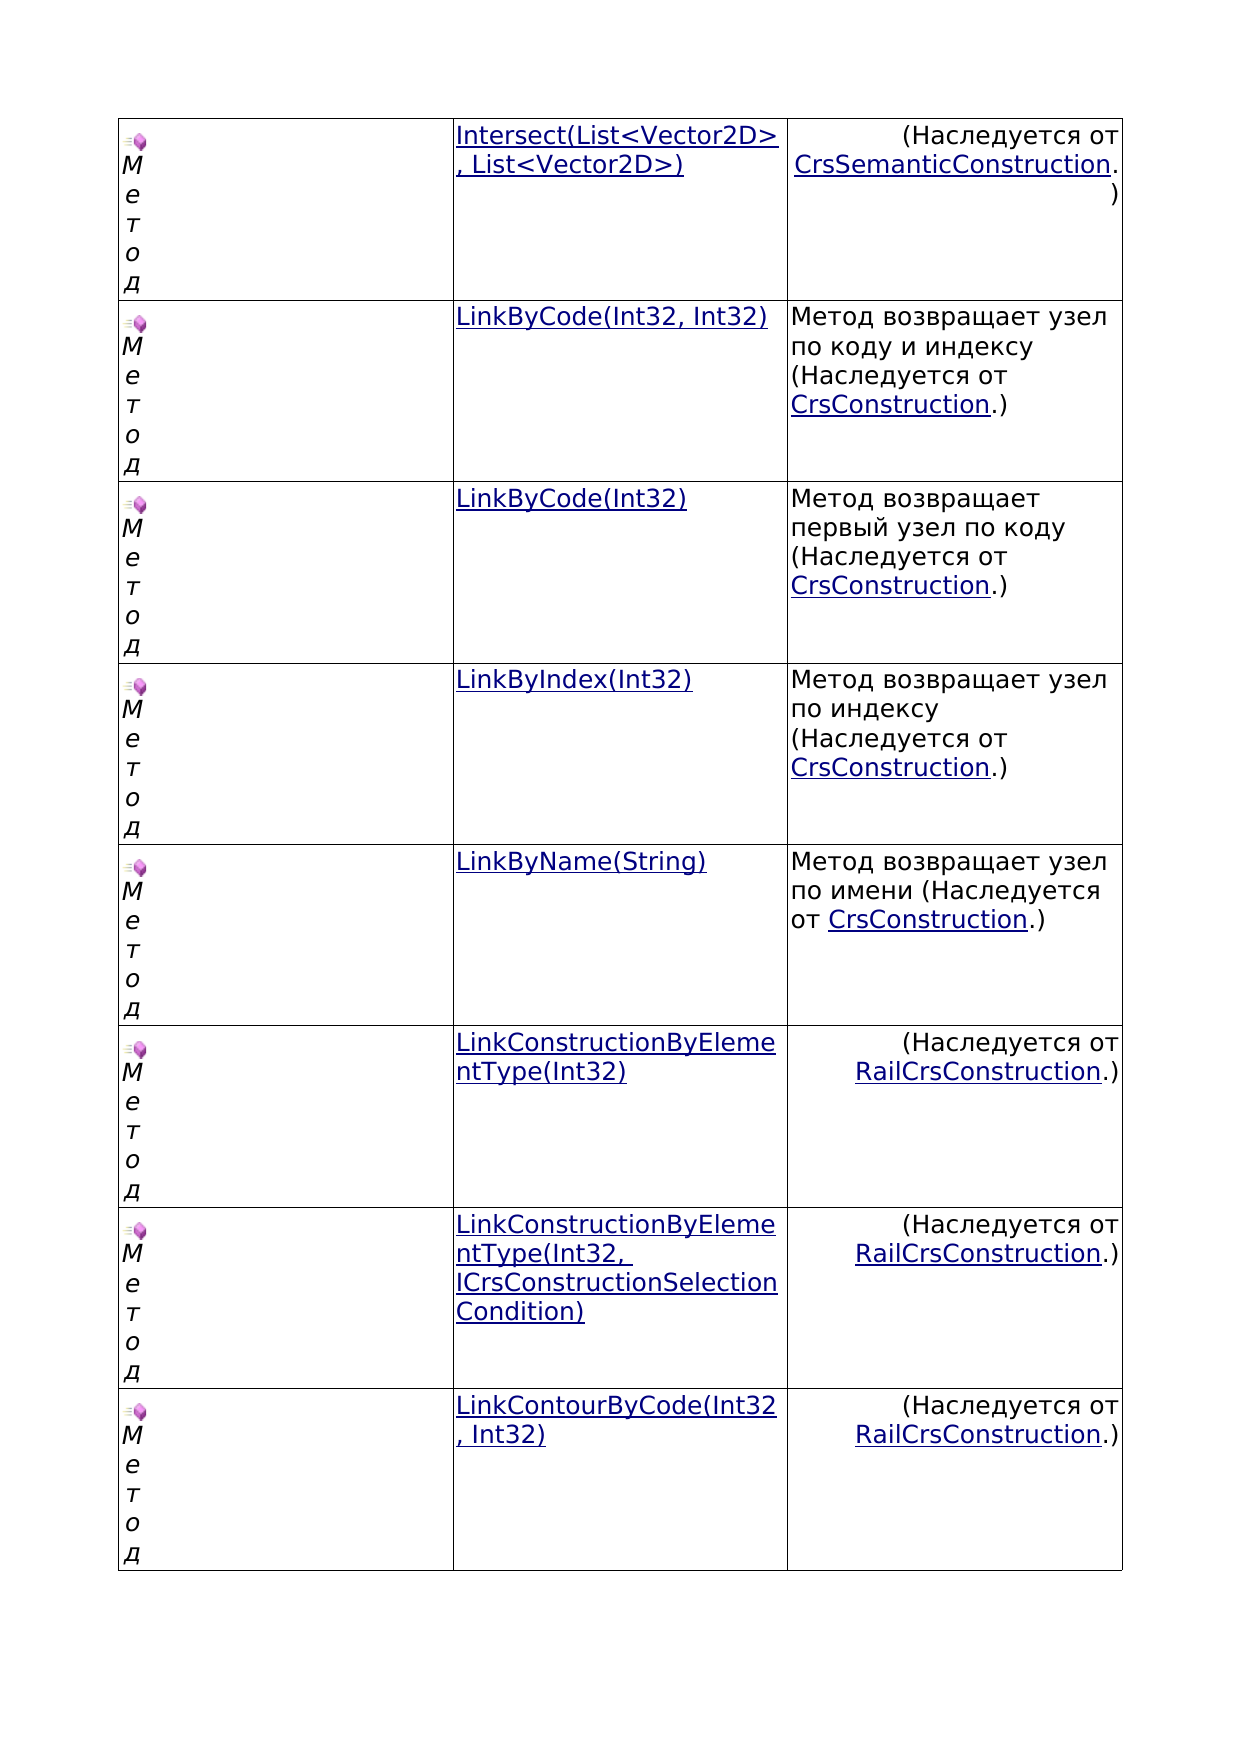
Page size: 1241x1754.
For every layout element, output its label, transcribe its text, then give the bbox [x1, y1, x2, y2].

table_cell [119, 1026, 453, 1207]
picture [121, 315, 147, 333]
table_cell [119, 845, 453, 1025]
table_cell LinkByCode(Int32, Int32) [454, 301, 787, 481]
picture [121, 859, 147, 877]
picture [121, 1222, 147, 1240]
table_cell [119, 119, 453, 299]
table_cell LinkByName(String) [454, 845, 787, 1025]
table_cell [119, 1389, 453, 1570]
table_cell [119, 1208, 453, 1388]
table_cell (Наследуется от RailCrsConstruction.) [788, 1208, 1122, 1388]
table_cell LinkConstructionByElementType(Int32) [454, 1026, 787, 1207]
picture [121, 496, 147, 514]
table_cell [119, 482, 453, 662]
table_cell LinkByCode(Int32) [454, 482, 787, 662]
table_cell Метод возвращает первый узел по коду (Наследуется от CrsConstruction.) [788, 482, 1122, 662]
table_cell [119, 664, 453, 844]
table_cell LinkConstructionByElementType(Int32, ICrsConstructionSelectionCondition) [454, 1208, 787, 1388]
table_cell (Наследуется от RailCrsConstruction.) [788, 1026, 1122, 1207]
table_cell [119, 301, 453, 481]
table_cell (Наследуется от CrsSemanticConstruction.) [788, 119, 1122, 299]
picture [121, 1041, 147, 1059]
table_cell Метод возвращает узел по имени (Наследуется от CrsConstruction.) [788, 845, 1122, 1025]
picture [121, 1403, 147, 1421]
table_cell Intersect(List<Vector2D>, List<Vector2D>) [454, 119, 787, 299]
table_cell Метод возвращает узел по коду и индексу (Наследуется от CrsConstruction.) [788, 301, 1122, 481]
table_cell LinkByIndex(Int32) [454, 664, 787, 844]
table_cell (Наследуется от RailCrsConstruction.) [788, 1389, 1122, 1570]
picture [121, 678, 147, 696]
table_cell Метод возвращает узел по индексу (Наследуется от CrsConstruction.) [788, 664, 1122, 844]
table_cell LinkContourByCode(Int32, Int32) [454, 1389, 787, 1570]
picture [121, 133, 147, 151]
